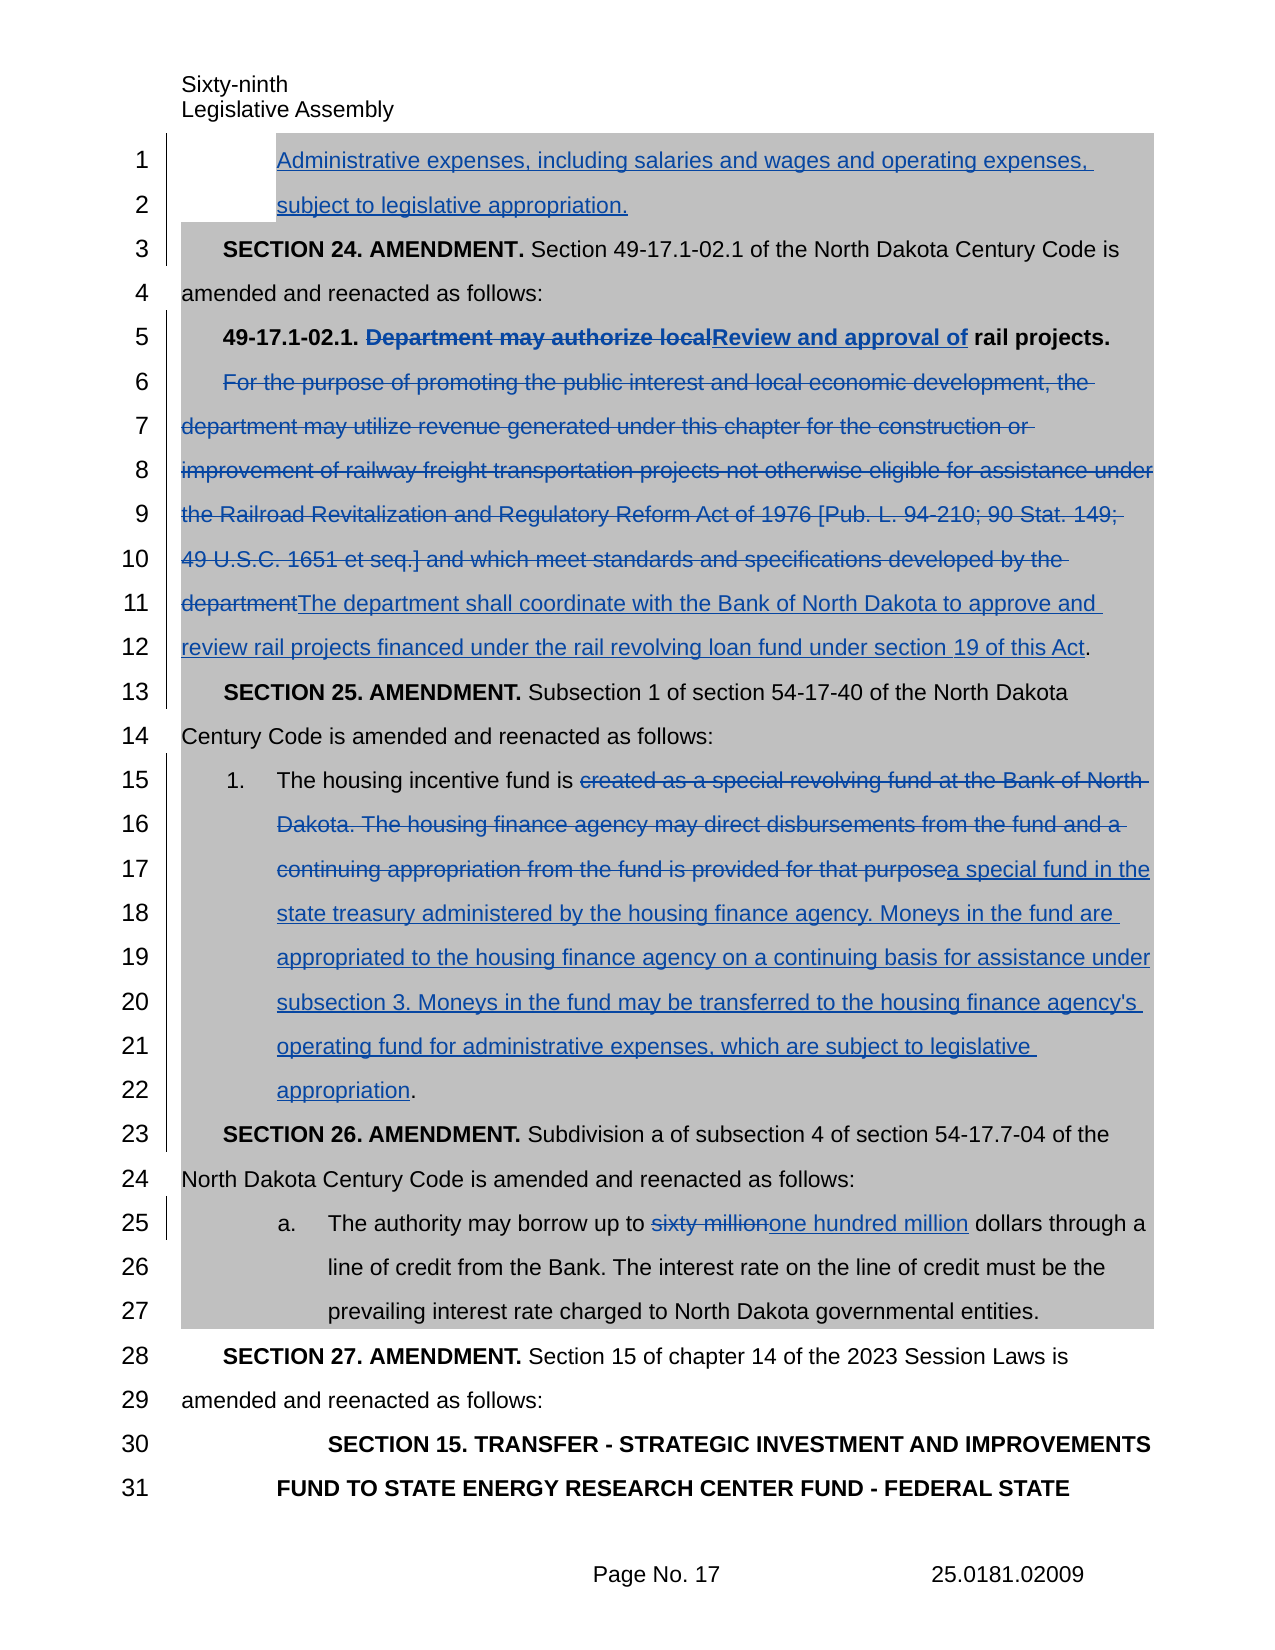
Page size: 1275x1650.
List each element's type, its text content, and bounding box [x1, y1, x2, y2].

text 1. The housing incentive fund is a special fund in the state treasury administered by the housing finance agency. Moneys in the fund are appropriated to the housing finance agency on a continuing basis for assistance under subsection 3. Moneys in the fund may be transferred to the housing finance agency's operating fund for administrative expenses, which are subject to legislative appropriation. [181, 753, 1154, 1107]
subtitle 49‑17.1‑02.1. Review and approval of rail projects. [181, 310, 1154, 355]
text SECTION 25. AMENDMENT. Subsection 1 of section 54‑17‑40 of the North Dakota Century Code is amended and reenacted as follows: [181, 664, 1154, 753]
text SECTION 15. TRANSFER - STRATEGIC INVESTMENT AND IMPROVEMENTS FUND TO STATE ENERGY RESEARCH CENTER FUND - FEDERAL STATE [276, 1417, 1154, 1506]
text a. The authority may borrow up to one hundred million dollars through a line of credit from the Bank. The interest rate on the line of credit must be the prevailing interest rate charged to North Dakota governmental entities. [181, 1196, 1154, 1329]
text SECTION 24. AMENDMENT. Section 49‑17.1‑02.1 of the North Dakota Century Code is amended and reenacted as follows: [181, 222, 1154, 310]
text SECTION 27. AMENDMENT. Section 15 of chapter 14 of the 2023 Session Laws is amended and reenacted as follows: [181, 1329, 1154, 1417]
text The department shall coordinate with the Bank of North Dakota to approve and review rail projects financed under the rail revolving loan fund under section 19 of this Act. [181, 355, 1154, 664]
text Administrative expenses, including salaries and wages and operating expenses, subject to legislative appropriation. [276, 133, 1154, 222]
text SECTION 26. AMENDMENT. Subdivision a of subsection 4 of section 54‑17.7‑04 of the North Dakota Century Code is amended and reenacted as follows: [181, 1107, 1154, 1196]
